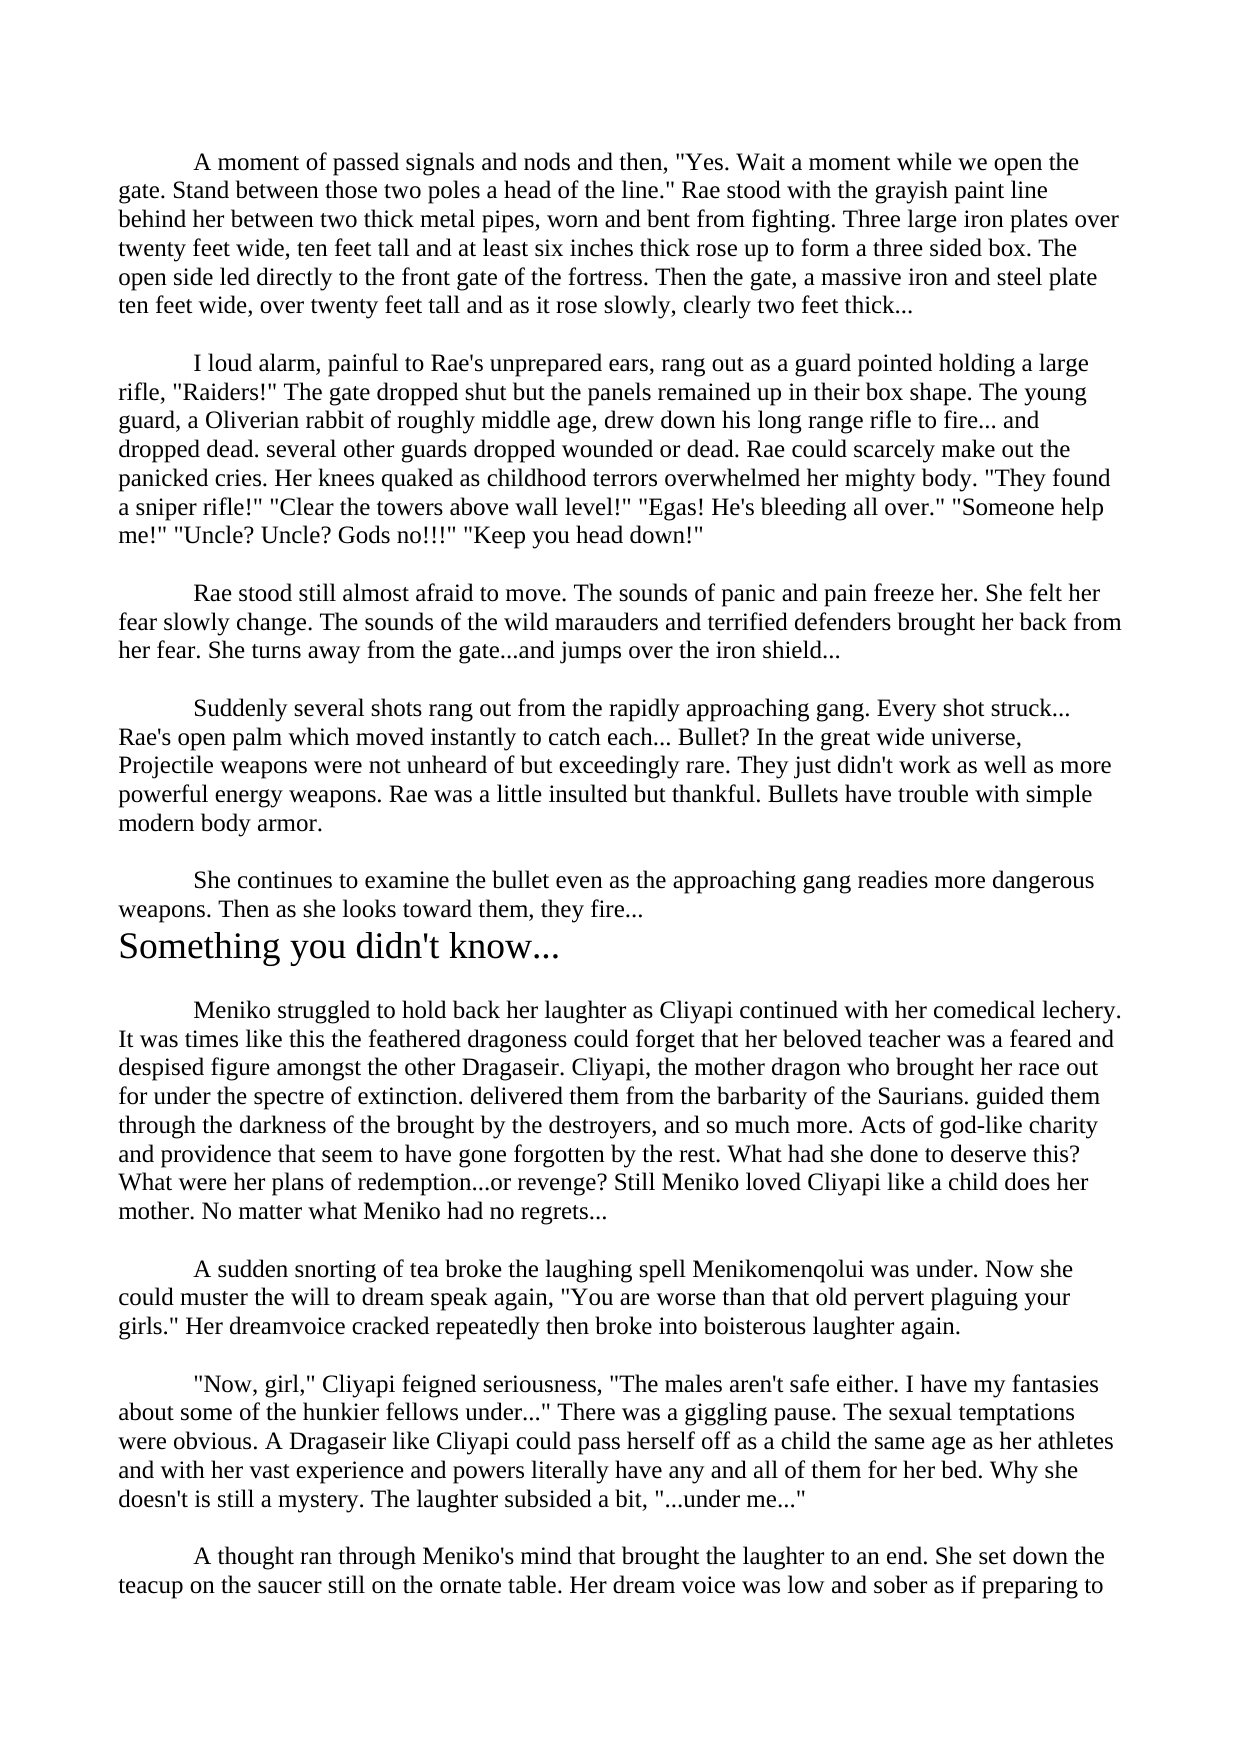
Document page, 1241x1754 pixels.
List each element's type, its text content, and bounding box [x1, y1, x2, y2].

text "Now, girl," Cliyapi feigned seriousness, "The males aren't safe either. I have my fantasies about some of the hunkier fellows under..." There was a giggling pause. The sexual temptations were obvious. A Dragaseir like Cliyapi could pass herself off as a child the same age as her athletes and with her vast experience and powers literally have any and all of them for her bed. Why she doesn't is still a mystery. The laughter subsided a bit, "...under me..." [118, 1369, 1122, 1512]
text Rae stood still almost afraid to move. The sounds of panic and pain freeze her. She felt her fear slowly change. The sounds of the wild marauders and terrified defenders brought her back from her fear. She turns away from the gate...and jumps over the iron shield... [118, 578, 1122, 664]
text A moment of passed signals and nods and then, "Yes. Wait a moment while we open the gate. Stand between those two poles a head of the line." Rae stood with the grayish paint line behind her between two thick metal pipes, worn and bent from fighting. Three large iron plates over twenty feet wide, ten feet tall and at least six inches thick rose up to form a three sided box. The open side led directly to the front gate of the fortress. Then the gate, a massive iron and steel plate ten feet wide, over twenty feet tall and as it rose slowly, clearly two feet thick... [118, 147, 1122, 319]
text I loud alarm, painful to Rae's unprepared ears, rang out as a guard pointed holding a large rifle, "Raiders!" The gate dropped shut but the panels remained up in their box shape. The young guard, a Oliverian rabbit of roughly middle age, drew down his long range rifle to fire... and dropped dead. several other guards dropped wounded or dead. Rae could scarcely make out the panicked cries. Her knees quaked as childhood terrors overwhelmed her mighty body. "They found a sniper rifle!" "Clear the towers above wall level!" "Egas! He's bleeding all over." "Someone help me!" "Uncle? Uncle? Gods no!!!" "Keep you head down!" [118, 348, 1122, 549]
text She continues to examine the bullet even as the approaching gang readies more dangerous weapons. Then as she looks toward them, they fire... [118, 866, 1122, 923]
text A thought ran through Meniko's mind that brought the laughter to an end. She set down the teacup on the saucer still on the ornate table. Her dream voice was low and sober as if preparing to [118, 1541, 1122, 1599]
text Suddenly several shots rang out from the rapidly approaching gang. Every shot struck... Rae's open palm which moved instantly to catch each... Bullet? In the great wide universe, Projectile weapons were not unheard of but exceedingly rare. They just didn't work as well as more powerful energy weapons. Rae was a little insulted but thankful. Bullets have trouble with simple modern body armor. [118, 693, 1122, 837]
text Meniko struggled to hold back her laughter as Cliyapi continued with her comedical lechery. It was times like this the feathered dragoness could forget that her beloved teacher was a feared and despised figure amongst the other Dragaseir. Cliyapi, the mother dragon who brought her race out for under the spectre of extinction. delivered them from the barbarity of the Saurians. guided them through the darkness of the brought by the destroyers, and so much more. Acts of god-like charity and providence that seem to have gone forgotten by the rest. What had she done to deserve this? What were her plans of redemption...or revenge? Still Meniko loved Cliyapi like a child does her mother. No matter what Meniko had no regrets... [118, 995, 1122, 1225]
text Something you didn't know... [118, 923, 1122, 966]
text A sudden snorting of tea broke the laughing spell Menikomenqolui was under. Now she could muster the will to dream speak again, "You are worse than that old pervert plaguing your girls." Her dreamvoice cracked repeatedly then broke into boisterous laughter again. [118, 1254, 1122, 1340]
